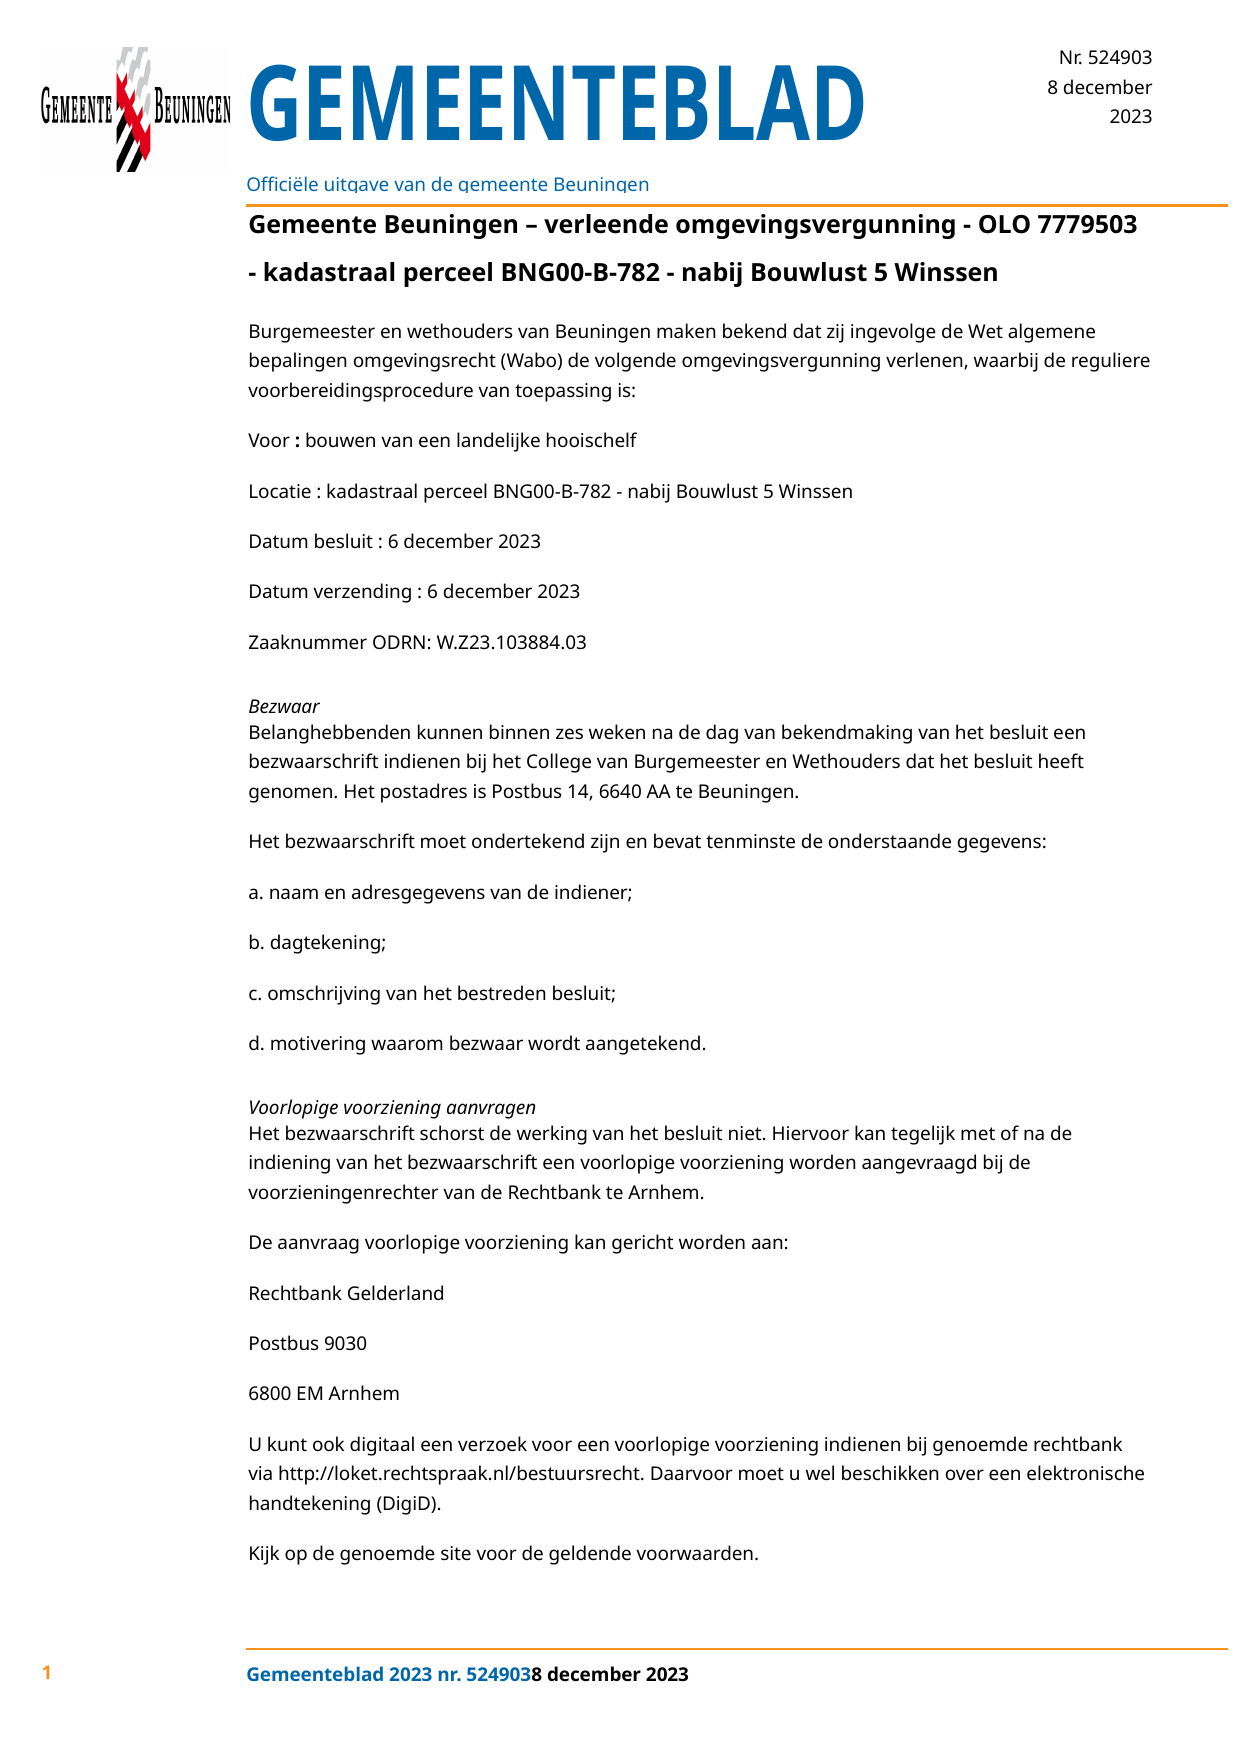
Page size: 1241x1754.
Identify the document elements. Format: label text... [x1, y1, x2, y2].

text Gemeente Beuningen – verleende omgevingsvergunning - OLO 7779503 - kadastraal perceel BNG00-B-782 - nabij Bouwlust 5 Winssen [248, 207, 1152, 288]
text Voor : bouwen van een landelijke hooischelf [248, 427, 1152, 453]
text Zaaknummer ODRN: W.Z23.103884.03 [248, 629, 1152, 655]
text Datum verzending : 6 december 2023 [248, 579, 1152, 604]
text Locatie : kadastraal perceel BNG00-B-782 - nabij Bouwlust 5 Winssen [248, 478, 1152, 504]
text a. naam en adresgegevens van de indiener; [248, 879, 1152, 904]
text Voorlopige voorziening aanvragen [248, 1094, 1152, 1120]
text Kijk op de genoemde site voor de geldende voorwaarden. [248, 1541, 1152, 1566]
text d. motivering waarom bezwaar wordt aangetekend. [248, 1030, 1152, 1056]
text De aanvraag voorlopige voorziening kan gericht worden aan: [248, 1229, 1152, 1255]
text 6800 EM Arnhem [248, 1381, 1152, 1406]
text U kunt ook digitaal een verzoek voor een voorlopige voorziening indienen bij genoemde rechtbank via http://loket.rechtspraak.nl/bestuursrecht. Daarvoor moet u wel beschikken over een elektronische handtekening (DigiD). [248, 1431, 1152, 1516]
text Belanghebbenden kunnen binnen zes weken na de dag van bekendmaking van het besluit een bezwaarschrift indienen bij het College van Burgemeester en Wethouders dat het besluit heeft genomen. Het postadres is Postbus 14, 6640 AA te Beuningen. [248, 719, 1152, 804]
text b. dagtekening; [248, 929, 1152, 955]
text Burgemeester en wethouders van Beuningen maken bekend dat zij ingevolge de Wet algemene bepalingen omgevingsrecht (Wabo) de volgende omgevingsvergunning verlenen, waarbij de reguliere voorbereidingsprocedure van toepassing is: [248, 318, 1152, 403]
text Rechtbank Gelderland [248, 1280, 1152, 1306]
text Bezwaar [248, 693, 1152, 719]
text Het bezwaarschrift schorst de werking van het besluit niet. Hiervoor kan tegelijk met of na de indiening van het bezwaarschrift een voorlopige voorziening worden aangevraagd bij de voorzieningenrechter van de Rechtbank te Arnhem. [248, 1120, 1152, 1205]
text Datum besluit : 6 december 2023 [248, 528, 1152, 554]
text Het bezwaarschrift moet ondertekend zijn en bevat tenminste de onderstaande gegevens: [248, 828, 1152, 854]
text c. omschrijving van het bestreden besluit; [248, 980, 1152, 1005]
text Postbus 9030 [248, 1330, 1152, 1356]
picture [41, 47, 231, 172]
